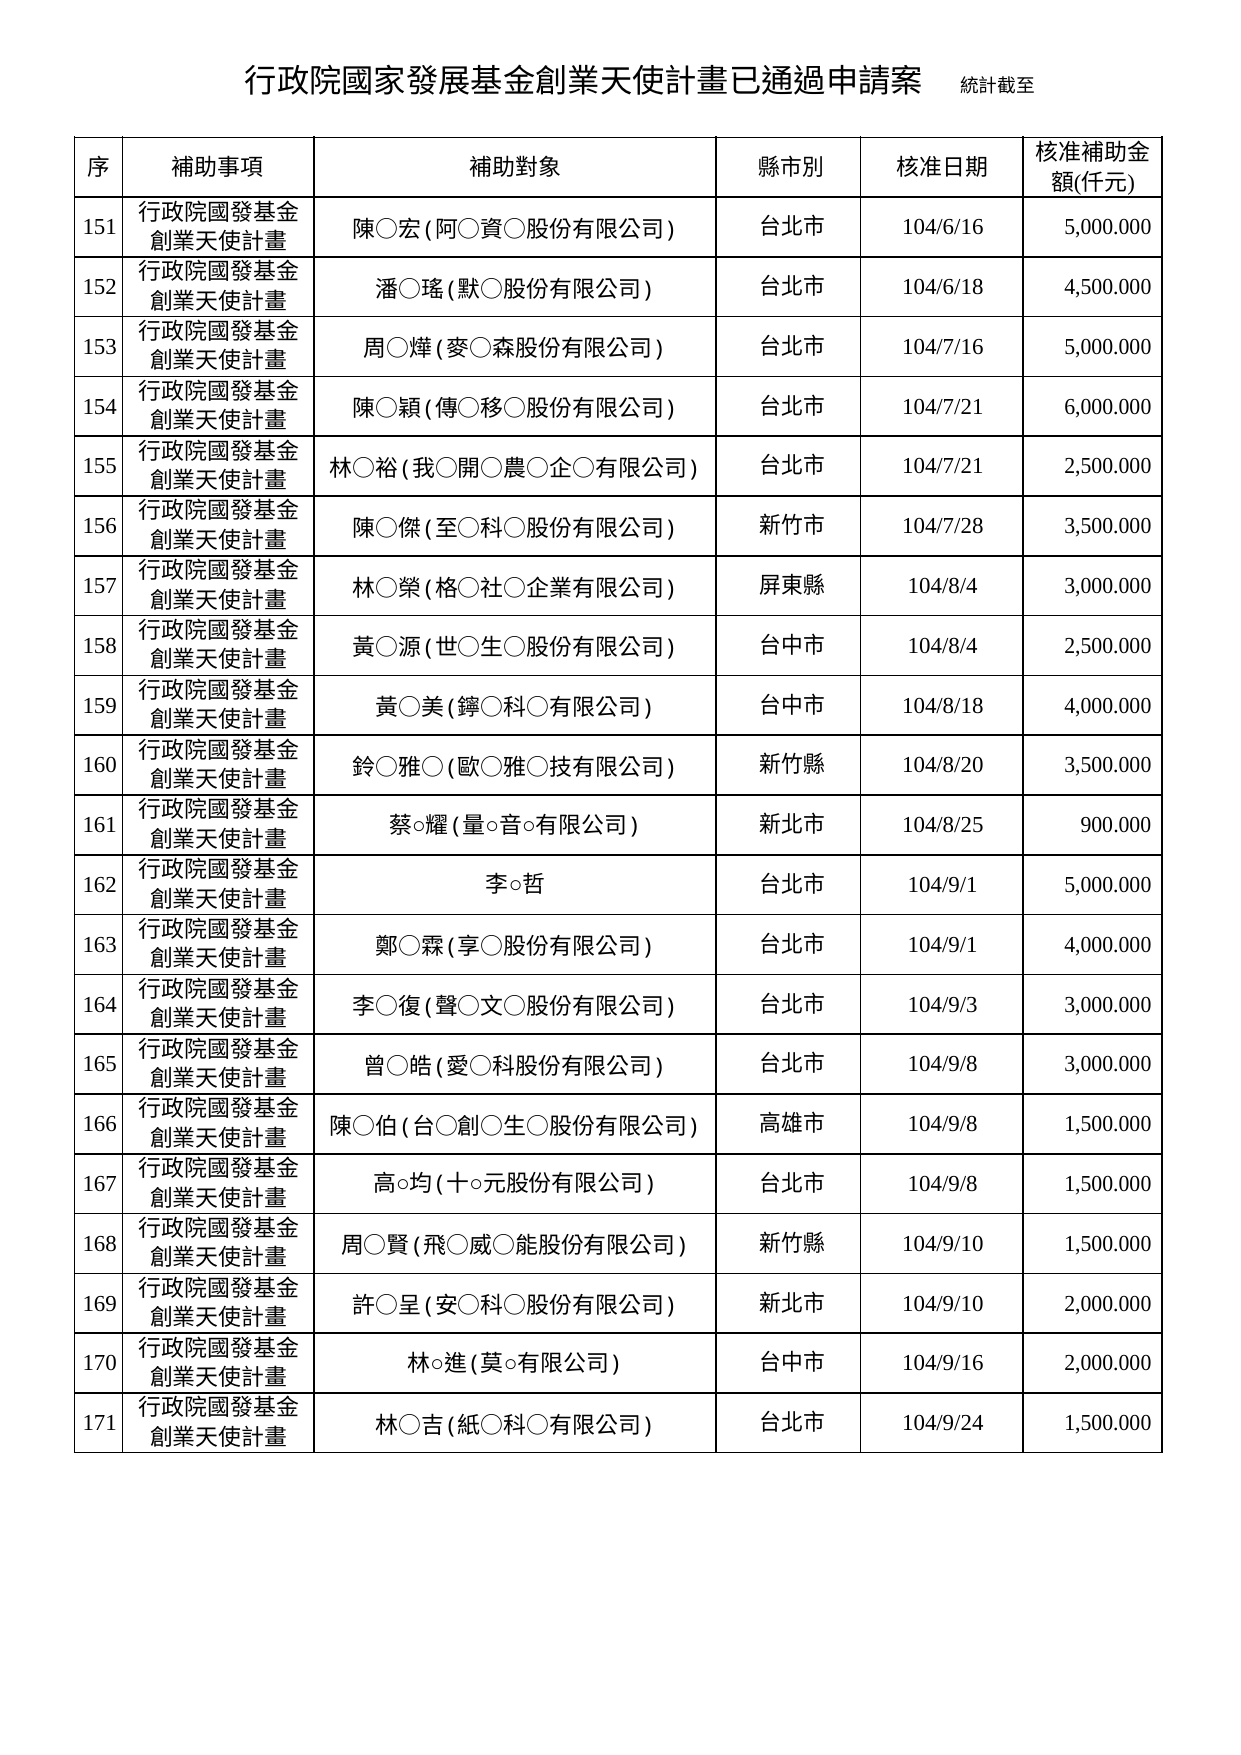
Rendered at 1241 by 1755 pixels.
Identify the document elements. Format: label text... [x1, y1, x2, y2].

table_cell 周○燁(麥○森股份有限公司) [315, 317, 715, 376]
table_cell 104/8/25 [861, 796, 1022, 854]
table_cell 行政院國發基金 創業天使計畫 [123, 856, 313, 914]
table_cell 黃○源(世○生○股份有限公司) [315, 616, 715, 674]
table_cell 新竹縣 [717, 1214, 860, 1272]
table_cell 陳○穎(傳○移○股份有限公司) [315, 377, 715, 435]
table_cell 104/7/21 [861, 437, 1022, 495]
table_cell 行政院國發基金 創業天使計畫 [123, 736, 313, 794]
table_cell 台中市 [717, 616, 860, 674]
table_cell 4,500.000 [1024, 258, 1161, 316]
table_cell 陳○宏(阿○資○股份有限公司) [315, 198, 715, 256]
table_cell 行政院國發基金 創業天使計畫 [123, 377, 313, 435]
table_cell 屏東縣 [717, 557, 860, 615]
table_cell 163 [75, 915, 122, 973]
table_cell 行政院國發基金 創業天使計畫 [123, 497, 313, 555]
table_cell 162 [75, 856, 122, 914]
table_cell 鄭○霖(享○股份有限公司) [315, 915, 715, 973]
table_cell 行政院國發基金 創業天使計畫 [123, 676, 313, 734]
table_cell 104/9/24 [861, 1394, 1022, 1452]
table_cell 167 [75, 1155, 122, 1213]
table_cell 林○進(莫○有限公司) [315, 1334, 715, 1392]
table_cell 行政院國發基金 創業天使計畫 [123, 258, 313, 316]
table_cell 160 [75, 736, 122, 794]
table_cell 陳○傑(至○科○股份有限公司) [315, 497, 715, 555]
table_cell 曾○皓(愛○科股份有限公司) [315, 1035, 715, 1093]
table_cell 行政院國發基金 創業天使計畫 [123, 1334, 313, 1392]
table_cell 鈴○雅○(歐○雅○技有限公司) [315, 736, 715, 794]
table_cell 104/9/1 [861, 915, 1022, 973]
table_cell 行政院國發基金 創業天使計畫 [123, 1394, 313, 1452]
table_cell 高○均(十○元股份有限公司) [315, 1155, 715, 1213]
table_header 序 [75, 138, 122, 196]
table_cell 153 [75, 317, 122, 376]
table_cell 2,000.000 [1024, 1274, 1161, 1332]
table_cell 新北市 [717, 796, 860, 854]
table_cell 161 [75, 796, 122, 854]
table_cell 行政院國發基金 創業天使計畫 [123, 198, 313, 256]
table_cell 台北市 [717, 317, 860, 376]
table_cell 行政院國發基金 創業天使計畫 [123, 975, 313, 1033]
table_cell 台北市 [717, 975, 860, 1033]
table_cell 行政院國發基金 創業天使計畫 [123, 557, 313, 615]
table_cell 台北市 [717, 1394, 860, 1452]
table_cell 4,000.000 [1024, 915, 1161, 973]
table_cell 152 [75, 258, 122, 316]
table_cell 104/9/10 [861, 1274, 1022, 1332]
table_cell 新竹市 [717, 497, 860, 555]
table_header 縣市別 [717, 138, 860, 196]
table_cell 台北市 [717, 1155, 860, 1213]
table_cell 許○呈(安○科○股份有限公司) [315, 1274, 715, 1332]
table_cell 104/9/16 [861, 1334, 1022, 1392]
table_cell 3,500.000 [1024, 736, 1161, 794]
table_cell 行政院國發基金 創業天使計畫 [123, 1095, 313, 1153]
table_cell 159 [75, 676, 122, 734]
table_cell 171 [75, 1394, 122, 1452]
table_cell 104/8/4 [861, 557, 1022, 615]
table_cell 李○哲 [315, 856, 715, 914]
table_cell 104/9/10 [861, 1214, 1022, 1272]
table_cell 行政院國發基金 創業天使計畫 [123, 1155, 313, 1213]
table_cell 新北市 [717, 1274, 860, 1332]
table_cell 104/8/4 [861, 616, 1022, 674]
table_cell 2,500.000 [1024, 437, 1161, 495]
table_cell 周○賢(飛○威○能股份有限公司) [315, 1214, 715, 1272]
table_cell 1,500.000 [1024, 1155, 1161, 1213]
table_cell 台北市 [717, 437, 860, 495]
table_cell 3,500.000 [1024, 497, 1161, 555]
table_cell 104/9/1 [861, 856, 1022, 914]
table_cell 台北市 [717, 377, 860, 435]
table_cell 林○裕(我○開○農○企○有限公司) [315, 437, 715, 495]
table_cell 台北市 [717, 915, 860, 973]
table_header 核准日期 [861, 138, 1022, 196]
table_cell 行政院國發基金 創業天使計畫 [123, 1214, 313, 1272]
table_cell 104/8/18 [861, 676, 1022, 734]
table_cell 104/9/3 [861, 975, 1022, 1033]
table_cell 169 [75, 1274, 122, 1332]
table_cell 5,000.000 [1024, 856, 1161, 914]
table_cell 蔡○耀(量○音○有限公司) [315, 796, 715, 854]
table_cell 台中市 [717, 676, 860, 734]
table_cell 104/8/20 [861, 736, 1022, 794]
table_cell 行政院國發基金 創業天使計畫 [123, 317, 313, 376]
table_cell 行政院國發基金 創業天使計畫 [123, 796, 313, 854]
table_cell 154 [75, 377, 122, 435]
table_cell 陳○伯(台○創○生○股份有限公司) [315, 1095, 715, 1153]
table_cell 157 [75, 557, 122, 615]
table_cell 170 [75, 1334, 122, 1392]
table_cell 行政院國發基金 創業天使計畫 [123, 437, 313, 495]
table_cell 新竹縣 [717, 736, 860, 794]
table_cell 台北市 [717, 1035, 860, 1093]
table_cell 104/9/8 [861, 1155, 1022, 1213]
table_cell 166 [75, 1095, 122, 1153]
table_cell 104/9/8 [861, 1095, 1022, 1153]
table_cell 158 [75, 616, 122, 674]
table_cell 104/7/16 [861, 317, 1022, 376]
table_cell 151 [75, 198, 122, 256]
table_cell 164 [75, 975, 122, 1033]
table_cell 168 [75, 1214, 122, 1272]
table_cell 5,000.000 [1024, 317, 1161, 376]
table_cell 1,500.000 [1024, 1095, 1161, 1153]
table_header 補助事項 [123, 138, 313, 196]
table_cell 台中市 [717, 1334, 860, 1392]
table_cell 台北市 [717, 258, 860, 316]
table_cell 104/7/21 [861, 377, 1022, 435]
table_header 核准補助金 額(仟元) [1024, 138, 1161, 196]
table_cell 104/9/8 [861, 1035, 1022, 1093]
table_cell 行政院國發基金 創業天使計畫 [123, 616, 313, 674]
table_cell 1,500.000 [1024, 1394, 1161, 1452]
table_cell 165 [75, 1035, 122, 1093]
table_cell 2,500.000 [1024, 616, 1161, 674]
table_cell 潘○瑤(默○股份有限公司) [315, 258, 715, 316]
table_cell 6,000.000 [1024, 377, 1161, 435]
table_cell 1,500.000 [1024, 1214, 1161, 1272]
table_cell 行政院國發基金 創業天使計畫 [123, 1274, 313, 1332]
table_cell 155 [75, 437, 122, 495]
table_cell 行政院國發基金 創業天使計畫 [123, 915, 313, 973]
table_cell 林○榮(格○社○企業有限公司) [315, 557, 715, 615]
table_cell 3,000.000 [1024, 557, 1161, 615]
table_cell 104/6/18 [861, 258, 1022, 316]
table_cell 104/6/16 [861, 198, 1022, 256]
table_cell 104/7/28 [861, 497, 1022, 555]
table_cell 李○復(聲○文○股份有限公司) [315, 975, 715, 1033]
table_cell 3,000.000 [1024, 975, 1161, 1033]
table_cell 黃○美(鑏○科○有限公司) [315, 676, 715, 734]
table_cell 2,000.000 [1024, 1334, 1161, 1392]
table_cell 3,000.000 [1024, 1035, 1161, 1093]
table_header 補助對象 [315, 138, 715, 196]
table_cell 5,000.000 [1024, 198, 1161, 256]
table_cell 高雄市 [717, 1095, 860, 1153]
table_cell 台北市 [717, 856, 860, 914]
table_cell 行政院國發基金 創業天使計畫 [123, 1035, 313, 1093]
table_cell 4,000.000 [1024, 676, 1161, 734]
table_cell 156 [75, 497, 122, 555]
table_cell 台北市 [717, 198, 860, 256]
table_cell 900.000 [1024, 796, 1161, 854]
table_cell 林○吉(紙○科○有限公司) [315, 1394, 715, 1452]
